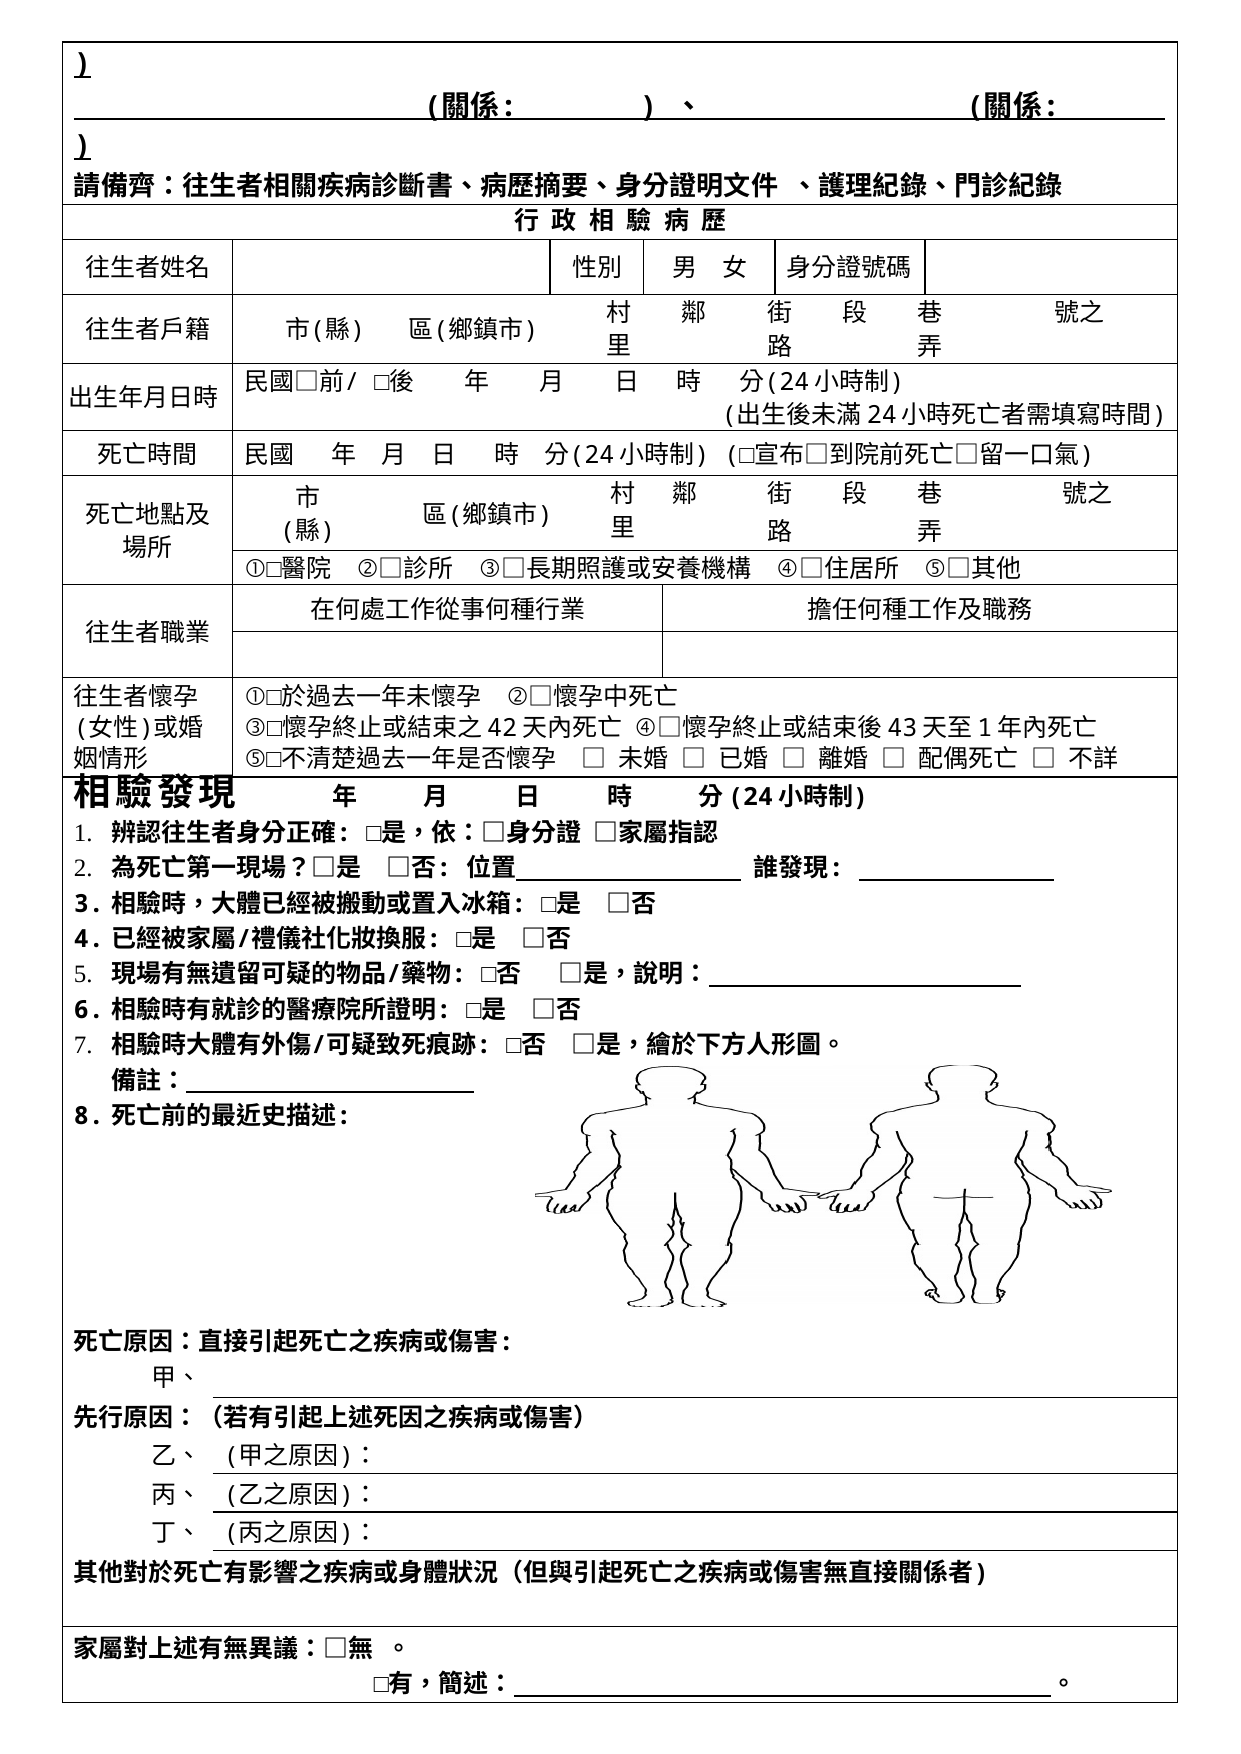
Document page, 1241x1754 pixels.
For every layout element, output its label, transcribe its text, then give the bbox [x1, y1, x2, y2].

table_cell 村 鄰 里 [550, 295, 756, 362]
table_cell 號之 [981, 295, 1177, 328]
table_cell 行 政 相 驗 病 歷 [63, 205, 1177, 239]
table_cell 民國□前/ □後 年 月 日 時 分(24小時制) (出生後未滿24小時死亡者需填寫時間) [233, 364, 1177, 430]
table_cell 路 [756, 328, 831, 362]
table_cell [233, 295, 269, 362]
table_cell 在何處工作從事何種行業 [233, 585, 662, 631]
table_cell 性別 [551, 240, 643, 294]
table_cell 往生者懷孕(女性)或婚姻情形 [63, 678, 232, 776]
table_cell [233, 632, 662, 677]
table_header ) (關係: ) 、 (關係: ) 請備齊：往生者相關疾病診斷書、病歷摘要、身分證明文件 、護理紀錄、門診紀錄 [63, 43, 1177, 203]
table_cell 區(鄉鎮市) [381, 476, 569, 550]
table_cell 丙、 [63, 1473, 212, 1511]
table_cell 家屬對上述有無異議：□無 。 □有，簡述： 。 [63, 1627, 1177, 1702]
table_cell 市(縣) [269, 295, 381, 362]
table_cell 段 [831, 476, 906, 512]
table_cell 段 [831, 295, 906, 328]
table_cell 身分證號碼 [776, 240, 924, 294]
table_cell (乙之原因)： [213, 1474, 1177, 1511]
table_cell 村 鄰 里 [569, 476, 756, 550]
table_cell 丁、 [63, 1511, 212, 1550]
table_cell 號之 [981, 476, 1177, 550]
table_cell □醫院 □診所 □長期照護或安養機構 □住居所 □其他 [233, 551, 1177, 584]
table_cell 死亡時間 [63, 431, 232, 475]
table_cell 擔任何種工作及職務 [663, 585, 1177, 631]
table_cell [981, 328, 1177, 362]
table_cell 乙、 [63, 1435, 212, 1473]
table_cell [926, 240, 1177, 294]
table_cell [233, 476, 269, 550]
table_cell 區(鄉鎮市) [381, 295, 550, 362]
table_cell 其他對於死亡有影響之疾病或身體狀況（但與引起死亡之疾病或傷害無直接關係者) [63, 1550, 1177, 1626]
table_cell [831, 328, 906, 362]
table_cell 先行原因：（若有引起上述死因之疾病或傷害） [63, 1397, 1177, 1435]
table_cell 往生者戶籍 [63, 295, 232, 362]
table_cell 路 [756, 513, 831, 550]
table_cell □於過去一年未懷孕 □懷孕中死亡 □懷孕終止或結束之42天內死亡 □懷孕終止或結束後43天至1年內死亡 □不清楚過去一年是否懷孕 □ 未婚 □ 已婚 □ 離婚 □ 配偶死亡 □ 不詳 [233, 678, 1177, 776]
table_cell [663, 632, 1177, 677]
table_cell (丙之原因)： [213, 1513, 1177, 1550]
table_cell [831, 513, 906, 550]
table_cell 弄 [906, 328, 981, 362]
table_cell 甲、 [63, 1358, 212, 1397]
table_cell 往生者職業 [63, 585, 232, 677]
table_cell 死亡原因：直接引起死亡之疾病或傷害: [63, 1323, 1177, 1358]
table_cell 街 [756, 295, 831, 328]
table_cell 相驗發現 年 月 日 時 分(24小時制) 辨認往生者身分正確: □是，依：□身分證 □家屬指認 為死亡第一現場？□是 □否: 位置 誰發現: 相驗時，大體已經被搬動或置入冰箱: □是 □否 已經被家屬/禮儀社化妝換服: □是 □否 現場有無遺留可疑的物品/藥物: □否 □是，說明： 相驗時有就診的醫療院所證明: □是 □否 相驗時大體有外傷/可疑致死痕跡: □否 □是，繪於下方人形圖。 備註： 死亡前的最近史描述: [63, 778, 1177, 1322]
table_cell 往生者姓名 [63, 240, 232, 294]
table_cell 男 女 [644, 240, 774, 294]
table_cell (甲之原因)： [213, 1435, 1177, 1473]
table_cell 巷 [906, 476, 981, 512]
table_cell 街 [756, 476, 831, 512]
table_cell 弄 [906, 513, 981, 550]
table_cell 市(縣) [269, 476, 381, 550]
table_cell 死亡地點及場所 [63, 476, 232, 584]
table_cell 巷 [906, 295, 981, 328]
table_cell 民國 年 月 日 時 分(24小時制) (□宣布□到院前死亡□留一口氣) [233, 431, 1177, 475]
table_cell [233, 240, 549, 294]
table_cell [213, 1358, 1177, 1397]
table_cell 出生年月日時 [63, 364, 232, 430]
